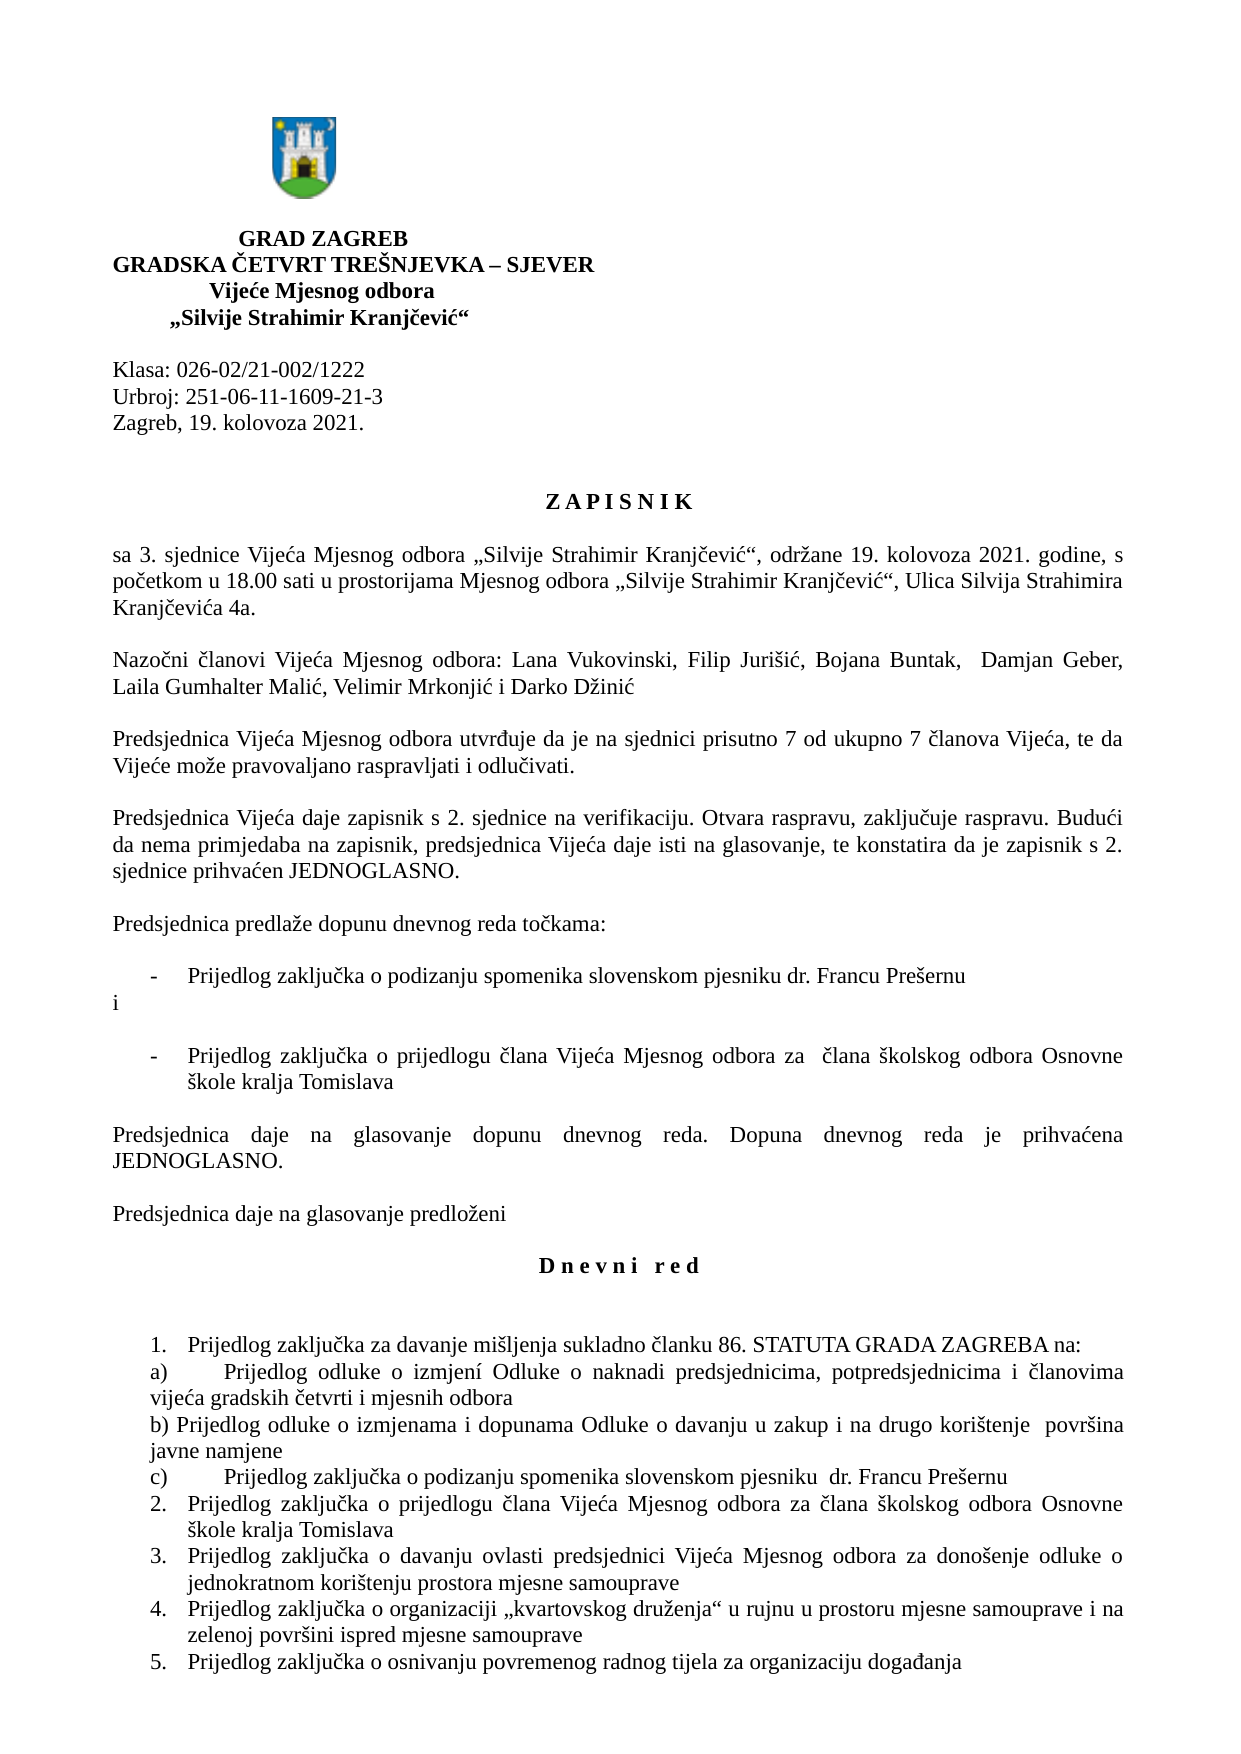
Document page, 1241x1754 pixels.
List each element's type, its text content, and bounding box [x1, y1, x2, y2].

text Nazočni članovi Vijeća Mjesnog odbora: Lana Vukovinski, Filip Jurišić, Bojana Buntak, Damjan Geber, Laila Gumhalter Malić, Velimir Mrkonjić i Darko Džinić [112, 646, 1125, 699]
text Klasa: 026-02/21-002/1222 [112, 356, 1125, 383]
text GRADSKA ČETVRT TREŠNJEVKA – SJEVER [112, 251, 1125, 277]
text Zagreb, 19. kolovoza 2021. [112, 409, 1125, 436]
text sa 3. sjednice Vijeća Mjesnog odbora „Silvije Strahimir Kranjčević“, održane 19. kolovoza 2021. godine, s početkom u 18.00 sati u prostorijama Mjesnog odbora „Silvije Strahimir Kranjčević“, Ulica Silvija Strahimira Kranjčevića 4a. [112, 541, 1125, 620]
text Predsjednica Vijeća daje zapisnik s 2. sjednice na verifikaciju. Otvara raspravu, zaključuje raspravu. Budući da nema primjedaba na zapisnik, predsjednica Vijeća daje isti na glasovanje, te konstatira da je zapisnik s 2. sjednice prihvaćen JEDNOGLASNO. [112, 804, 1125, 883]
text „Silvije Strahimir Kranjčević“ [112, 304, 1125, 330]
text GRAD ZAGREB [112, 225, 1125, 251]
text Urbroj: 251-06-11-1609-21-3 [112, 383, 1125, 409]
text Predsjednica daje na glasovanje predloženi [112, 1200, 1125, 1226]
text Z A P I S N I K [112, 488, 1125, 514]
text b) Prijedlog odluke o izmjenama i dopunama Odluke o davanju u zakup i na drugo korištenje površina javne namjene [150, 1411, 1125, 1463]
list Prijedlog zaključka o prijedlogu člana Vijeća Mjesnog odbora za člana školskog odbora Osnovne škole kralja Tomislava [150, 1490, 1125, 1542]
list Prijedlog zaključka za davanje mišljenja sukladno članku 86. STATUTA GRADA ZAGREBA na: [150, 1332, 1125, 1358]
text i [112, 989, 1125, 1015]
list Prijedlog zaključka o osnivanju povremenog radnog tijela za organizaciju događanja [150, 1648, 1125, 1674]
text c) Prijedlog zaključka o podizanju spomenika slovenskom pjesniku dr. Francu Prešernu [150, 1463, 1125, 1490]
text a) Prijedlog odluke o izmjení Odluke o naknadi predsjednicima, potpredsjednicima i članovima vijeća gradskih četvrti i mjesnih odbora [150, 1358, 1125, 1411]
list Prijedlog zaključka o organizaciji „kvartovskog druženja“ u rujnu u prostoru mjesne samouprave i na zelenoj površini ispred mjesne samouprave [150, 1595, 1125, 1648]
text Predsjednica Vijeća Mjesnog odbora utvrđuje da je na sjednici prisutno 7 od ukupno 7 članova Vijeća, te da Vijeće može pravovaljano raspravljati i odlučivati. [112, 725, 1125, 778]
list Prijedlog zaključka o prijedlogu člana Vijeća Mjesnog odbora za člana školskog odbora Osnovne škole kralja Tomislava [150, 1042, 1125, 1094]
list Prijedlog zaključka o podizanju spomenika slovenskom pjesniku dr. Francu Prešernu [150, 963, 1125, 989]
text Predsjednica predlaže dopunu dnevnog reda točkama: [112, 910, 1125, 936]
text Vijeće Mjesnog odbora [112, 277, 1125, 304]
text D n e v n i r e d [112, 1252, 1125, 1279]
text Predsjednica daje na glasovanje dopunu dnevnog reda. Dopuna dnevnog reda je prihvaćena JEDNOGLASNO. [112, 1121, 1125, 1173]
list Prijedlog zaključka o davanju ovlasti predsjednici Vijeća Mjesnog odbora za donošenje odluke o jednokratnom korištenju prostora mjesne samouprave [150, 1542, 1125, 1595]
